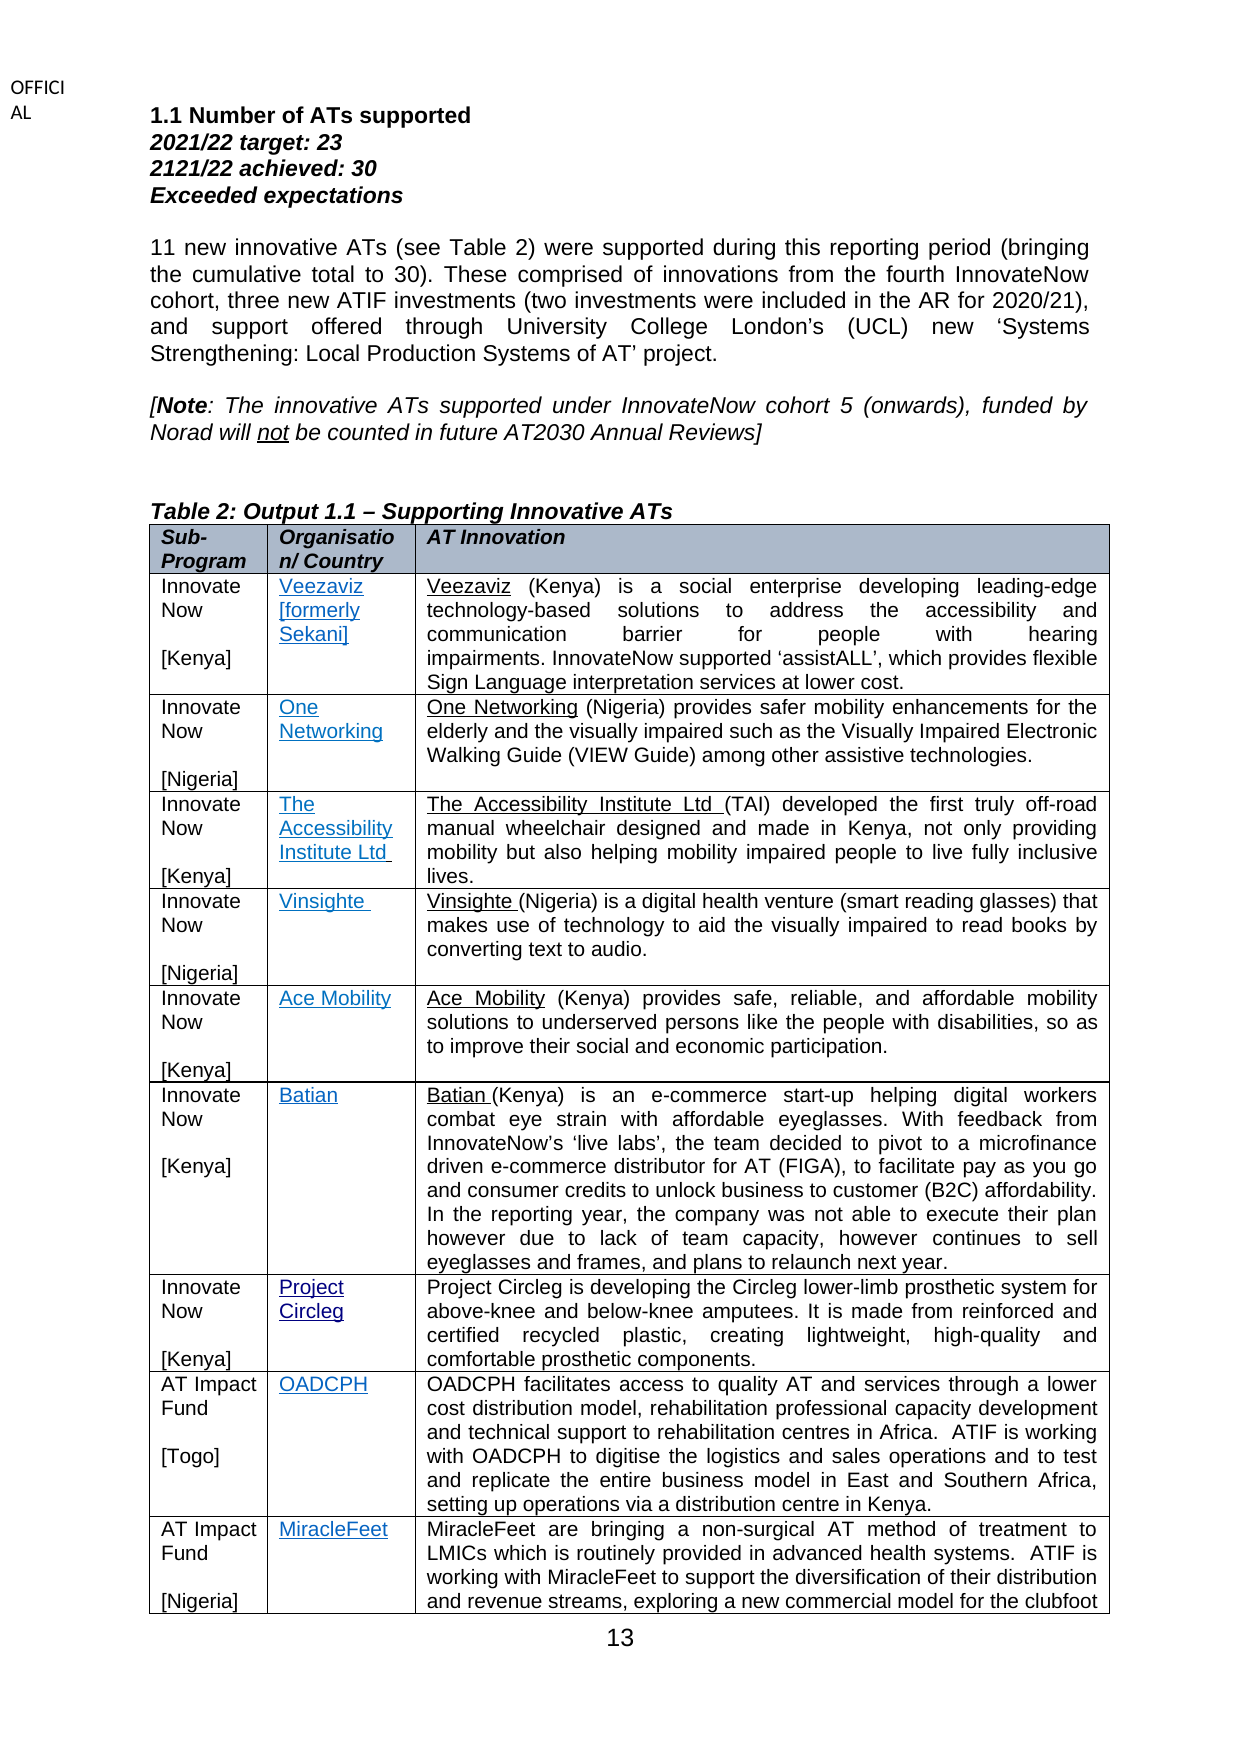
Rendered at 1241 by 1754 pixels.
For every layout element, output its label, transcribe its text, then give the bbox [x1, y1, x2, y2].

table_cell Veezaviz (Kenya) is a social enterprise developing leading-edge technology-based solutions to address the accessibility and communication barrier for people with hearing impairments. InnovateNow supported ‘assistALL’, which provides flexible Sign Language interpretation services at lower cost. [416, 574, 1109, 694]
table_cell Vinsighte (Nigeria) is a digital health venture (smart reading glasses) that makes use of technology to aid the visually impaired to read books by converting text to audio. [416, 889, 1109, 984]
table_cell Innovate Now [Kenya] [150, 986, 267, 1081]
table_cell Batian (Kenya) is an e-commerce start-up helping digital workers combat eye strain with affordable eyeglasses. With feedback from InnovateNow’s ‘live labs’, the team decided to pivot to a microfinance driven e-commerce distributor for AT (FIGA), to facilitate pay as you go and consumer credits to unlock business to customer (B2C) affordability. In the reporting year, the company was not able to execute their plan however due to lack of team capacity, however continues to sell eyeglasses and frames, and plans to relaunch next year. [416, 1083, 1109, 1274]
table_cell Veezaviz [formerly Sekani] [268, 574, 415, 694]
table_cell MiracleFeet [268, 1517, 415, 1613]
table_cell MiracleFeet are bringing a non-surgical AT method of treatment to LMICs which is routinely provided in advanced health systems. ATIF is working with MiracleFeet to support the diversification of their distribution and revenue streams, exploring a new commercial model for the clubfoot [416, 1517, 1109, 1613]
table_cell Innovate Now [Nigeria] [150, 889, 267, 984]
table_cell OADCPH [268, 1372, 415, 1516]
table_cell AT Impact Fund [Nigeria] [150, 1517, 267, 1613]
text 11 new innovative ATs (see Table 2) were supported during this reporting period (bringing the cumulative total to 30). These comprised of innovations from the fourth InnovateNow cohort, three new ATIF investments (two investments were included in the AR for 2020/21), and support offered through University College London’s (UCL) new ‘Systems Strengthening: Local Production Systems of AT’ project. [150, 234, 1090, 366]
table_cell Ace Mobility (Kenya) provides safe, reliable, and affordable mobility solutions to underserved persons like the people with disabilities, so as to improve their social and economic participation. [416, 986, 1109, 1081]
table_cell One Networking (Nigeria) provides safer mobility enhancements for the elderly and the visually impaired such as the Visually Impaired Electronic Walking Guide (VIEW Guide) among other assistive technologies. [416, 695, 1109, 791]
table_cell Ace Mobility [268, 986, 415, 1081]
table_cell Batian [268, 1083, 415, 1274]
table_cell One Networking [268, 695, 415, 791]
text Exceeded expectations [150, 182, 1090, 208]
table_cell The Accessibility Institute Ltd (TAI) developed the first truly off-road manual wheelchair designed and made in Kenya, not only providing mobility but also helping mobility impaired people to live fully inclusive lives. [416, 792, 1109, 888]
table_cell The Accessibility Institute Ltd [268, 792, 415, 888]
text [Note: The innovative ATs supported under InnovateNow cohort 5 (onwards), funded by Norad will not be counted in future AT2030 Annual Reviews] [150, 392, 1090, 445]
table_cell Innovate Now [Kenya] [150, 1275, 267, 1371]
table_cell Vinsighte [268, 889, 415, 984]
table_cell Innovate Now [Nigeria] [150, 695, 267, 791]
list Number of ATs supported [150, 102, 1090, 129]
table_header AT Innovation [416, 525, 1109, 573]
table_header Organisation/ Country [268, 525, 415, 573]
table_cell Project Circleg [268, 1275, 415, 1371]
text 2121/22 achieved: 30 [150, 155, 1090, 182]
text Table 2: Output 1.1 – Supporting Innovative ATs [150, 498, 1090, 524]
table_header Sub-Program [150, 525, 267, 573]
text 2021/22 target: 23 [150, 129, 1090, 155]
table_cell Project Circleg is developing the Circleg lower-limb prosthetic system for above-knee and below-knee amputees. It is made from reinforced and certified recycled plastic, creating lightweight, high-quality and comfortable prosthetic components. [416, 1275, 1109, 1371]
table_cell Innovate Now [Kenya] [150, 1083, 267, 1274]
table_cell OADCPH facilitates access to quality AT and services through a lower cost distribution model, rehabilitation professional capacity development and technical support to rehabilitation centres in Africa. ATIF is working with OADCPH to digitise the logistics and sales operations and to test and replicate the entire business model in East and Southern Africa, setting up operations via a distribution centre in Kenya. [416, 1372, 1109, 1516]
table_cell AT Impact Fund [Togo] [150, 1372, 267, 1516]
table_cell Innovate Now [Kenya] [150, 792, 267, 888]
table_cell Innovate Now [Kenya] [150, 574, 267, 694]
